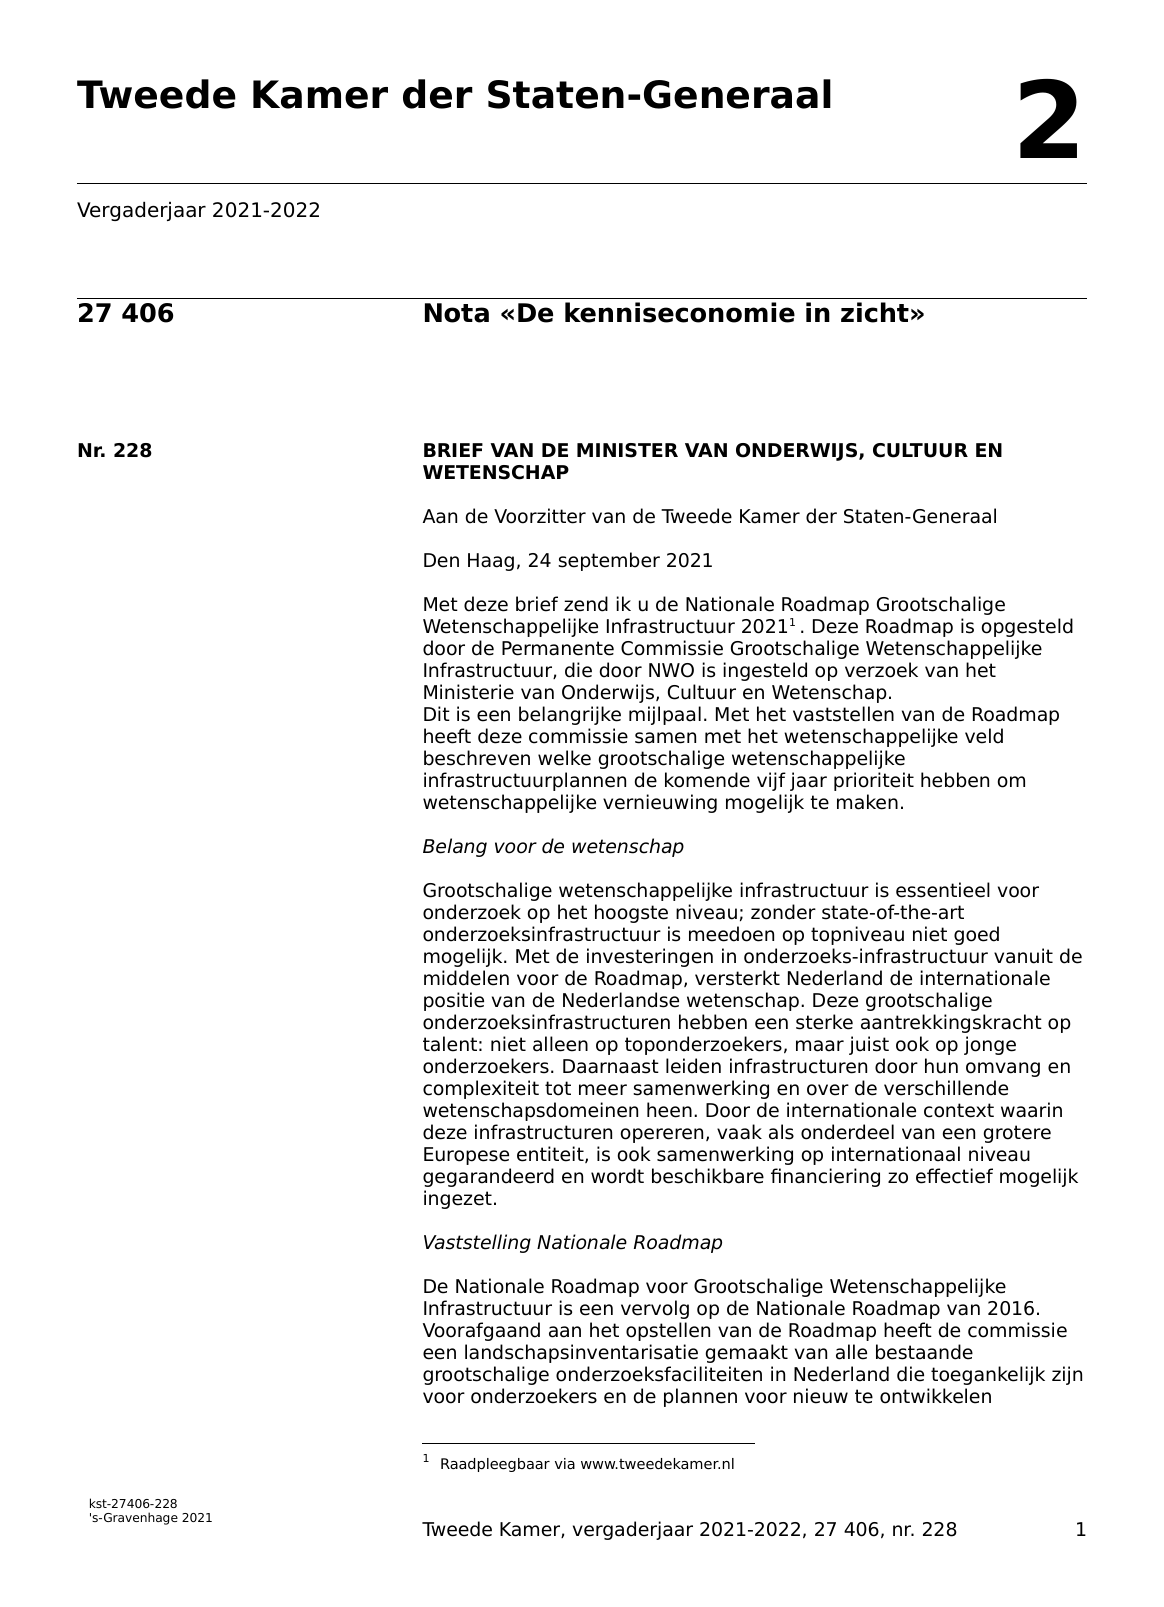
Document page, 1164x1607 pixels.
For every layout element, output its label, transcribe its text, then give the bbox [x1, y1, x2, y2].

subtitle Belang voor de wetenschap [422, 836, 1087, 858]
table_header Tweede Kamer der Staten-Generaal [77, 59, 886, 183]
text Den Haag, 24 september 2021 [422, 550, 1087, 572]
text Met deze brief zend ik u de Nationale Roadmap Grootschalige Wetenschappelijke Infrastructuur 2021. Deze Roadmap is opgesteld door de Permanente Commissie Grootschalige Wetenschappelijke Infrastructuur, die door NWO is ingesteld op verzoek van het Ministerie van Onderwijs, Cultuur en Wetenschap. [422, 594, 1087, 704]
text Grootschalige wetenschappelijke infrastructuur is essentieel voor onderzoek op het hoogste niveau; zonder state-of-the-art onderzoeksinfrastructuur is meedoen op topniveau niet goed mogelijk. Met de investeringen in onderzoeks-infrastructuur vanuit de middelen voor de Roadmap, versterkt Nederland de internationale positie van de Nederlandse wetenschap. Deze grootschalige onderzoeksinfrastructuren hebben een sterke aantrekkingskracht op talent: niet alleen op toponderzoekers, maar juist ook op jonge onderzoekers. Daarnaast leiden infrastructuren door hun omvang en complexiteit tot meer samenwerking en over de verschillende wetenschapsdomeinen heen. Door de internationale context waarin deze infrastructuren opereren, vaak als onderdeel van een grotere Europese entiteit, is ook samenwerking op internationaal niveau gegarandeerd en wordt beschikbare financiering zo effectief mogelijk ingezet. [422, 880, 1087, 1210]
subtitle Vaststelling Nationale Roadmap [422, 1232, 1087, 1254]
subtitle 27 406 Nota «De kenniseconomie in zicht» [77, 299, 1087, 329]
text 's-Gravenhage 2021 [88, 1511, 323, 1525]
text Raadpleegbaar via www.tweedekamer.nl [422, 1452, 1087, 1474]
table_cell Vergaderjaar 2021-2022 [77, 184, 1087, 298]
text kst-27406-228 [88, 1497, 323, 1511]
text De Nationale Roadmap voor Grootschalige Wetenschappelijke Infrastructuur is een vervolg op de Nationale Roadmap van 2016. Voorafgaand aan het opstellen van de Roadmap heeft de commissie een landschapsinventarisatie gemaakt van alle bestaande grootschalige onderzoeksfaciliteiten in Nederland die toegankelijk zijn voor onderzoekers en de plannen voor nieuw te ontwikkelen [422, 1276, 1087, 1408]
text Aan de Voorzitter van de Tweede Kamer der Staten-Generaal [422, 506, 1087, 528]
subtitle Nr. 228 BRIEF VAN DE MINISTER VAN ONDERWIJS, CULTUUR EN WETENSCHAP [77, 440, 1087, 484]
text Dit is een belangrijke mijlpaal. Met het vaststellen van de Roadmap heeft deze commissie samen met het wetenschappelijke veld beschreven welke grootschalige wetenschappelijke infrastructuurplannen de komende vijf jaar prioriteit hebben om wetenschappelijke vernieuwing mogelijk te maken. [422, 704, 1087, 814]
table_header 2 [886, 59, 1087, 183]
